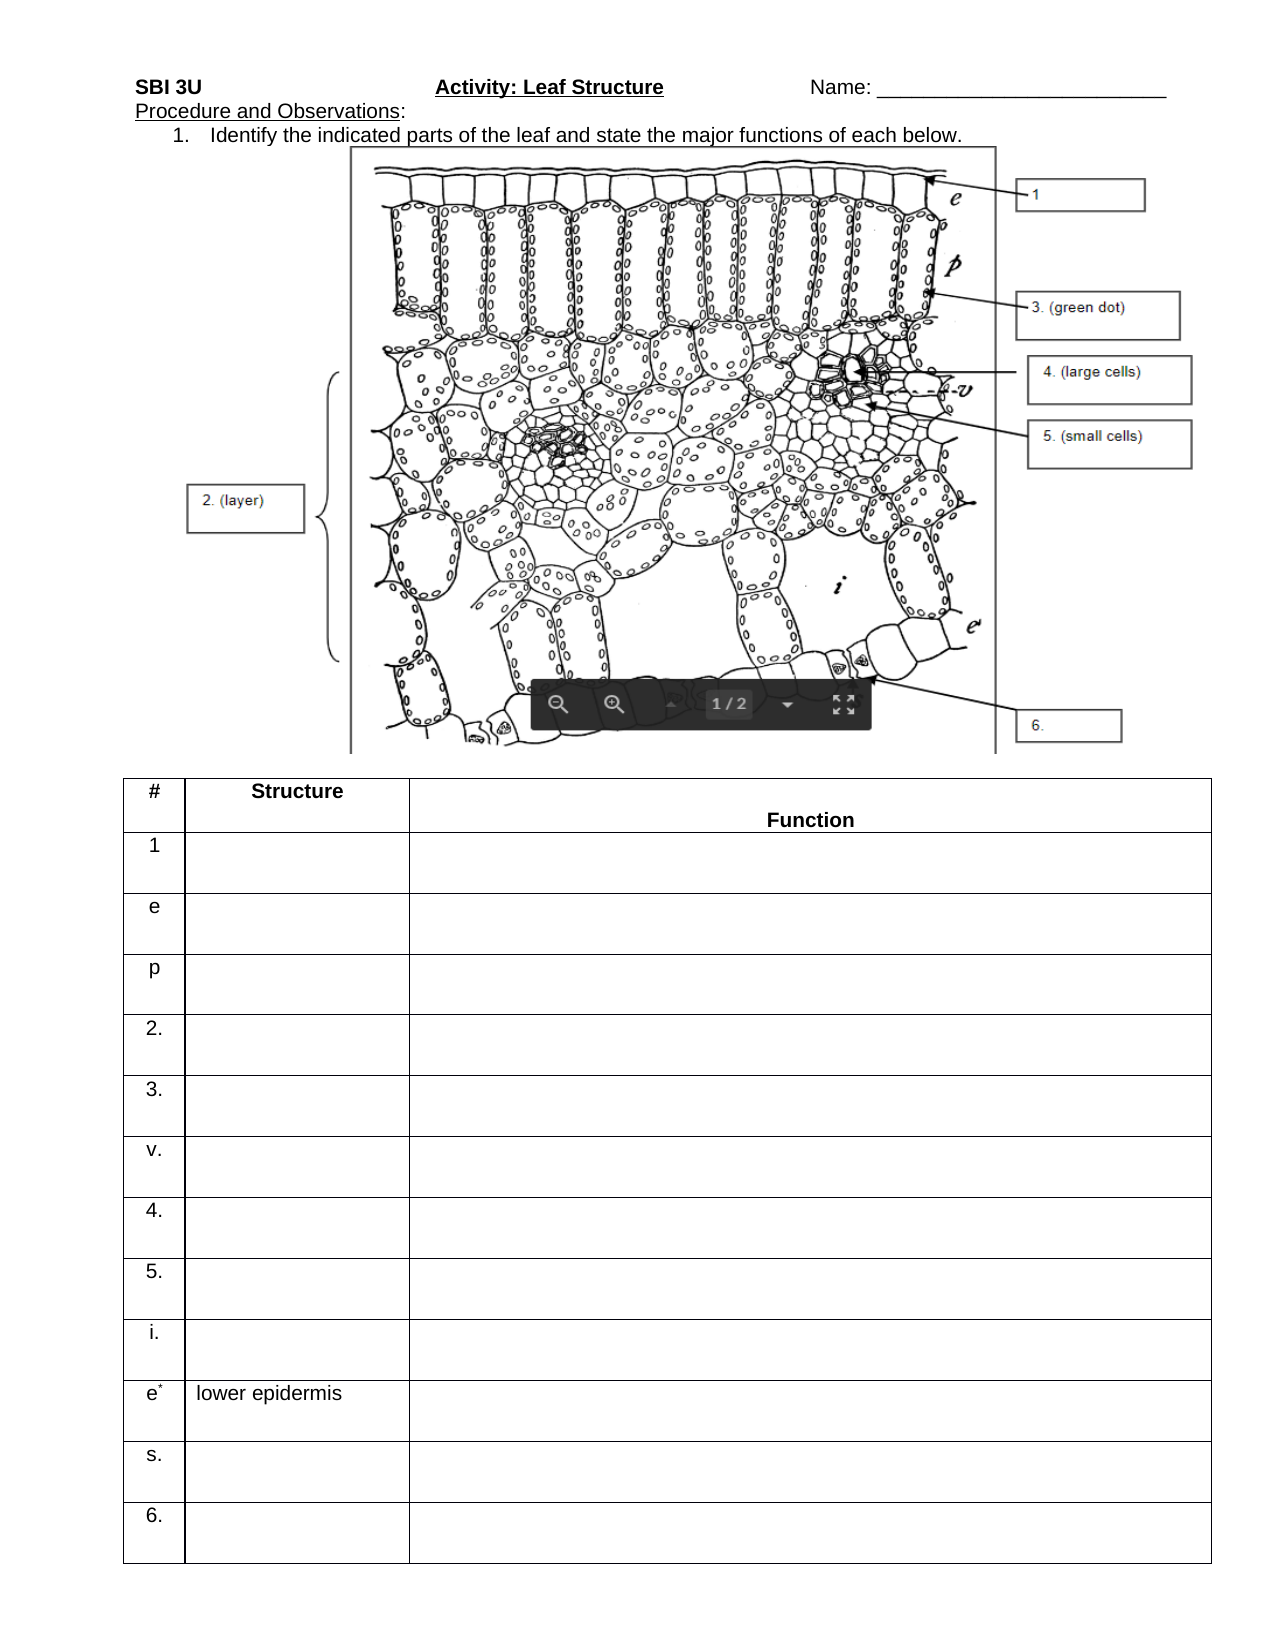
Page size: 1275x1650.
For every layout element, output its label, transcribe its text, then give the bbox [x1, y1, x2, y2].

text Procedure and Observations: [135, 99, 1200, 123]
table_cell [410, 1076, 1211, 1136]
table_cell [410, 1015, 1211, 1075]
table_cell e [124, 894, 184, 953]
table_cell [410, 1503, 1211, 1563]
table_cell [186, 894, 409, 953]
table_header Function [410, 779, 1211, 832]
table_cell e* [124, 1381, 184, 1441]
table_cell [410, 1198, 1211, 1258]
text SBI 3U Activity: Leaf Structure Name: _________________________ [135, 75, 1200, 99]
table_cell lower epidermis [186, 1381, 409, 1441]
table_cell 3. [124, 1076, 184, 1136]
table_cell 4. [124, 1198, 184, 1258]
table_header Structure [186, 779, 409, 832]
table_cell v. [124, 1137, 184, 1197]
table_cell [186, 955, 409, 1014]
table_cell [410, 1137, 1211, 1197]
table_cell [410, 1320, 1211, 1380]
table_header # [124, 779, 184, 832]
table_cell [410, 955, 1211, 1014]
table_cell i. [124, 1320, 184, 1380]
table_cell [410, 1381, 1211, 1441]
table_cell s. [124, 1442, 184, 1502]
table_cell [186, 833, 409, 892]
table_cell [186, 1015, 409, 1075]
table_cell [410, 1259, 1211, 1319]
table_cell [410, 833, 1211, 892]
table_cell 2. [124, 1015, 184, 1075]
table_cell p [124, 955, 184, 1014]
table_cell [410, 1442, 1211, 1502]
table_cell [186, 1198, 409, 1258]
list Identify the indicated parts of the leaf and state the major functions of each below. [172, 123, 1200, 146]
table_cell [186, 1442, 409, 1502]
table_cell 5. [124, 1259, 184, 1319]
table_cell [186, 1076, 409, 1136]
table_cell [186, 1137, 409, 1197]
picture [135, 146, 1200, 754]
table_cell 1 [124, 833, 184, 892]
table_cell [186, 1503, 409, 1563]
table_cell [186, 1259, 409, 1319]
table_cell 6. [124, 1503, 184, 1563]
table_cell [186, 1320, 409, 1380]
table_cell [410, 894, 1211, 953]
